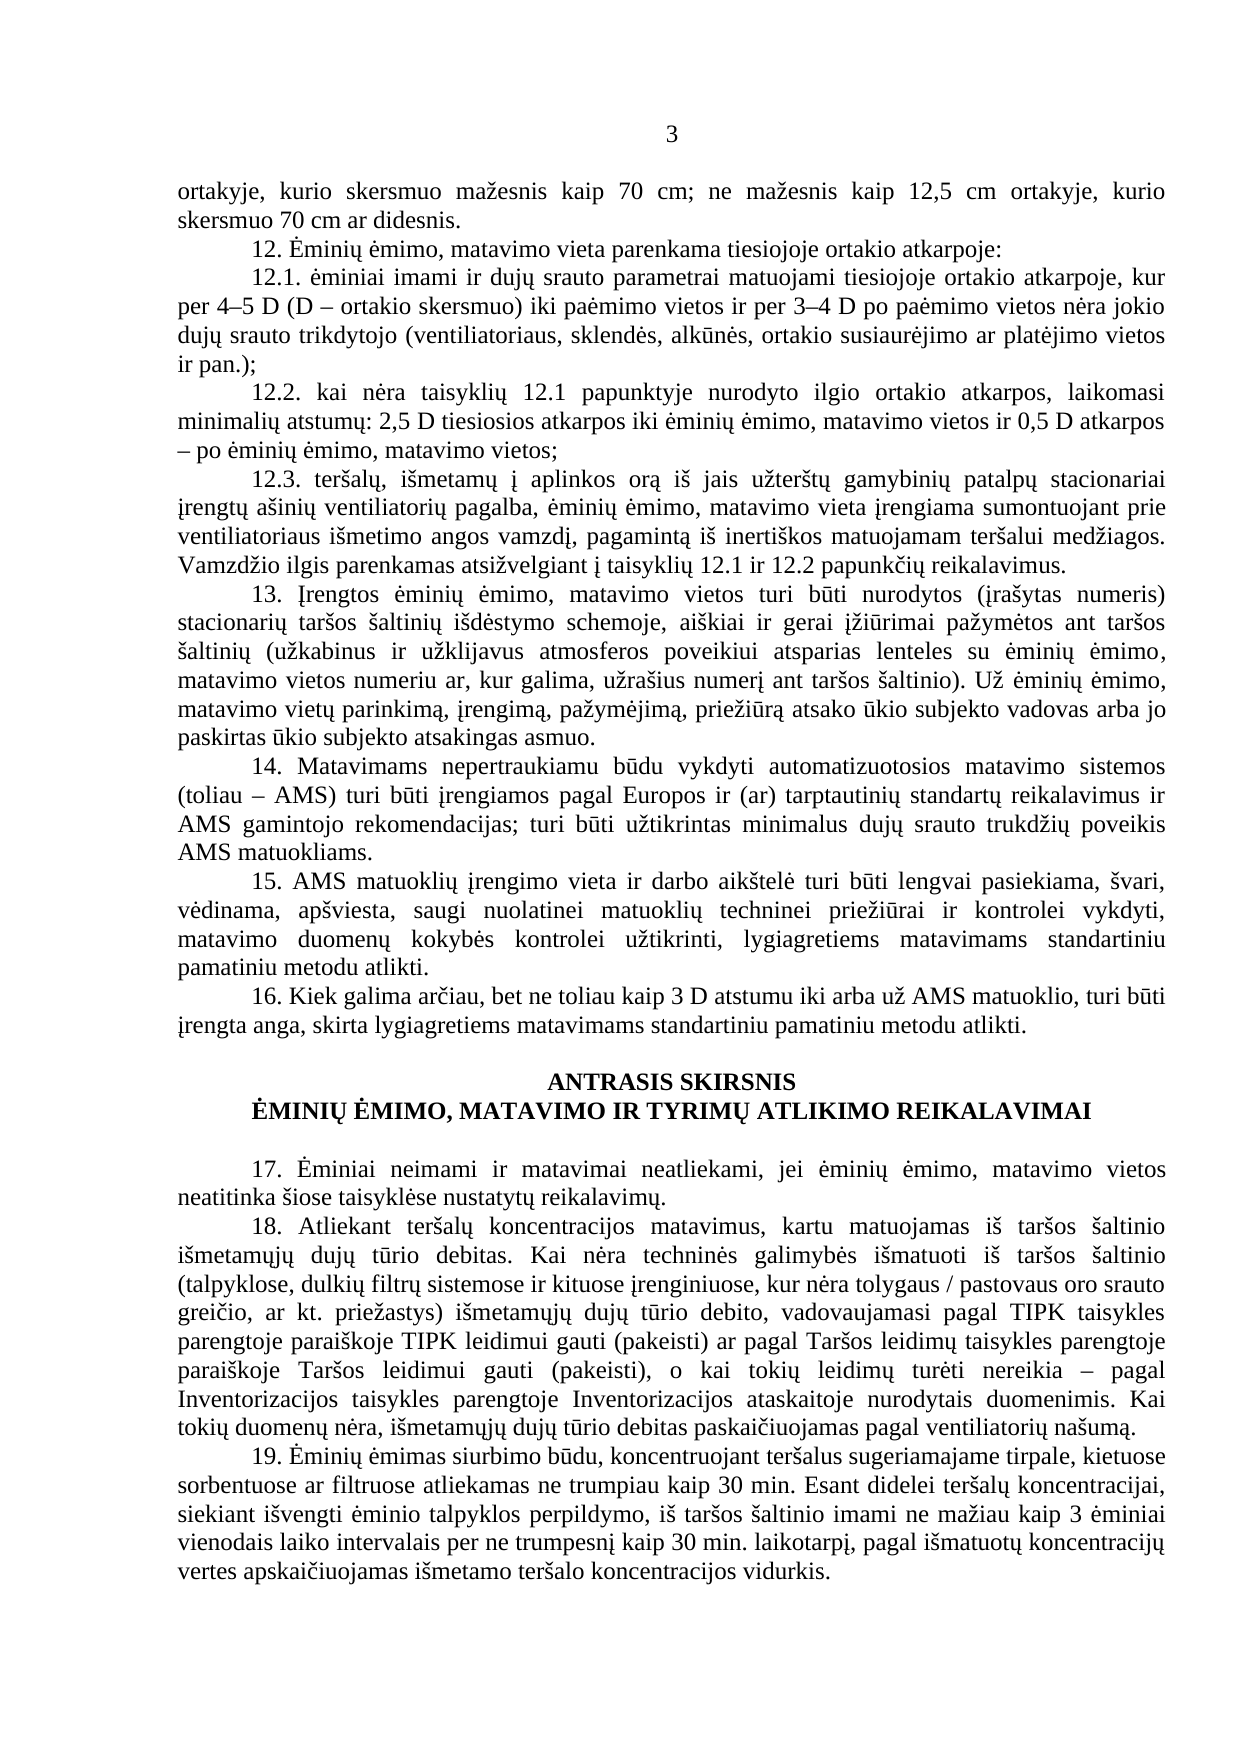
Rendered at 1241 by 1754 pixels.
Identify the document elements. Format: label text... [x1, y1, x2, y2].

text 18. Atliekant teršalų koncentracijos matavimus, kartu matuojamas iš taršos šaltinio išmetamųjų dujų tūrio debitas. Kai nėra techninės galimybės išmatuoti iš taršos šaltinio (talpyklose, dulkių filtrų sistemose ir kituose įrenginiuose, kur nėra tolygaus / pastovaus oro srauto greičio, ar kt. priežastys) išmetamųjų dujų tūrio debito, vadovaujamasi pagal TIPK taisykles parengtoje paraiškoje TIPK leidimui gauti (pakeisti) ar pagal Taršos leidimų taisykles parengtoje paraiškoje Taršos leidimui gauti (pakeisti), o kai tokių leidimų turėti nereikia – pagal Inventorizacijos taisykles parengtoje Inventorizacijos ataskaitoje nurodytais duomenimis. Kai tokių duomenų nėra, išmetamųjų dujų tūrio debitas paskaičiuojamas pagal ventiliatorių našumą. [177, 1211, 1166, 1441]
text 17. Ėminiai neimami ir matavimai neatliekami, jei ėminių ėmimo, matavimo vietos neatitinka šiose taisyklėse nustatytų reikalavimų. [177, 1154, 1166, 1211]
text 16. Kiek galima arčiau, bet ne toliau kaip 3 D atstumu iki arba už AMS matuoklio, turi būti įrengta anga, skirta lygiagretiems matavimams standartiniu pamatiniu metodu atlikti. [177, 981, 1166, 1039]
text 13. Įrengtos ėminių ėmimo, matavimo vietos turi būti nurodytos (įrašytas numeris) stacionarių taršos šaltinių išdėstymo schemoje, aiškiai ir gerai įžiūrimai pažymėtos ant taršos šaltinių (užkabinus ir užklijavus atmosferos poveikiui atsparias lenteles su ėminių ėmimo, matavimo vietos numeriu ar, kur galima, užrašius numerį ant taršos šaltinio). Už ėminių ėmimo, matavimo vietų parinkimą, įrengimą, pažymėjimą, priežiūrą atsako ūkio subjekto vadovas arba jo paskirtas ūkio subjekto atsakingas asmuo. [177, 579, 1166, 751]
text ANTRASIS SKIRSNIS [177, 1067, 1166, 1096]
text ĖMINIŲ ĖMIMO, MATAVIMO IR TYRIMŲ ATLIKIMO REIKALAVIMAI [177, 1096, 1166, 1125]
text 12.2. kai nėra taisyklių 12.1 papunktyje nurodyto ilgio ortakio atkarpos, laikomasi minimalių atstumų: 2,5 D tiesiosios atkarpos iki ėminių ėmimo, matavimo vietos ir 0,5 D atkarpos – po ėminių ėmimo, matavimo vietos; [177, 377, 1166, 464]
text 14. Matavimams nepertraukiamu būdu vykdyti automatizuotosios matavimo sistemos (toliau – AMS) turi būti įrengiamos pagal Europos ir (ar) tarptautinių standartų reikalavimus ir AMS gamintojo rekomendacijas; turi būti užtikrintas minimalus dujų srauto trukdžių poveikis AMS matuokliams. [177, 751, 1166, 866]
text 15. AMS matuoklių įrengimo vieta ir darbo aikštelė turi būti lengvai pasiekiama, švari, vėdinama, apšviesta, saugi nuolatinei matuoklių techninei priežiūrai ir kontrolei vykdyti, matavimo duomenų kokybės kontrolei užtikrinti, lygiagretiems matavimams standartiniu pamatiniu metodu atlikti. [177, 866, 1166, 981]
text 12.3. teršalų, išmetamų į aplinkos orą iš jais užterštų gamybinių patalpų stacionariai įrengtų ašinių ventiliatorių pagalba, ėminių ėmimo, matavimo vieta įrengiama sumontuojant prie ventiliatoriaus išmetimo angos vamzdį, pagamintą iš inertiškos matuojamam teršalui medžiagos. Vamzdžio ilgis parenkamas atsižvelgiant į taisyklių 12.1 ir 12.2 papunkčių reikalavimus. [177, 464, 1166, 579]
text 12. Ėminių ėmimo, matavimo vieta parenkama tiesiojoje ortakio atkarpoje: [177, 234, 1166, 262]
text 12.1. ėminiai imami ir dujų srauto parametrai matuojami tiesiojoje ortakio atkarpoje, kur per 4–5 D (D – ortakio skersmuo) iki paėmimo vietos ir per 3–4 D po paėmimo vietos nėra jokio dujų srauto trikdytojo (ventiliatoriaus, sklendės, alkūnės, ortakio susiaurėjimo ar platėjimo vietos ir pan.); [177, 262, 1166, 377]
text 19. Ėminių ėmimas siurbimo būdu, koncentruojant teršalus sugeriamajame tirpale, kietuose sorbentuose ar filtruose atliekamas ne trumpiau kaip 30 min. Esant didelei teršalų koncentracijai, siekiant išvengti ėminio talpyklos perpildymo, iš taršos šaltinio imami ne mažiau kaip 3 ėminiai vienodais laiko intervalais per ne trumpesnį kaip 30 min. laikotarpį, pagal išmatuotų koncentracijų vertes apskaičiuojamas išmetamo teršalo koncentracijos vidurkis. [177, 1441, 1166, 1585]
text ortakyje, kurio skersmuo mažesnis kaip 70 cm; ne mažesnis kaip 12,5 cm ortakyje, kurio skersmuo 70 cm ar didesnis. [177, 176, 1166, 234]
